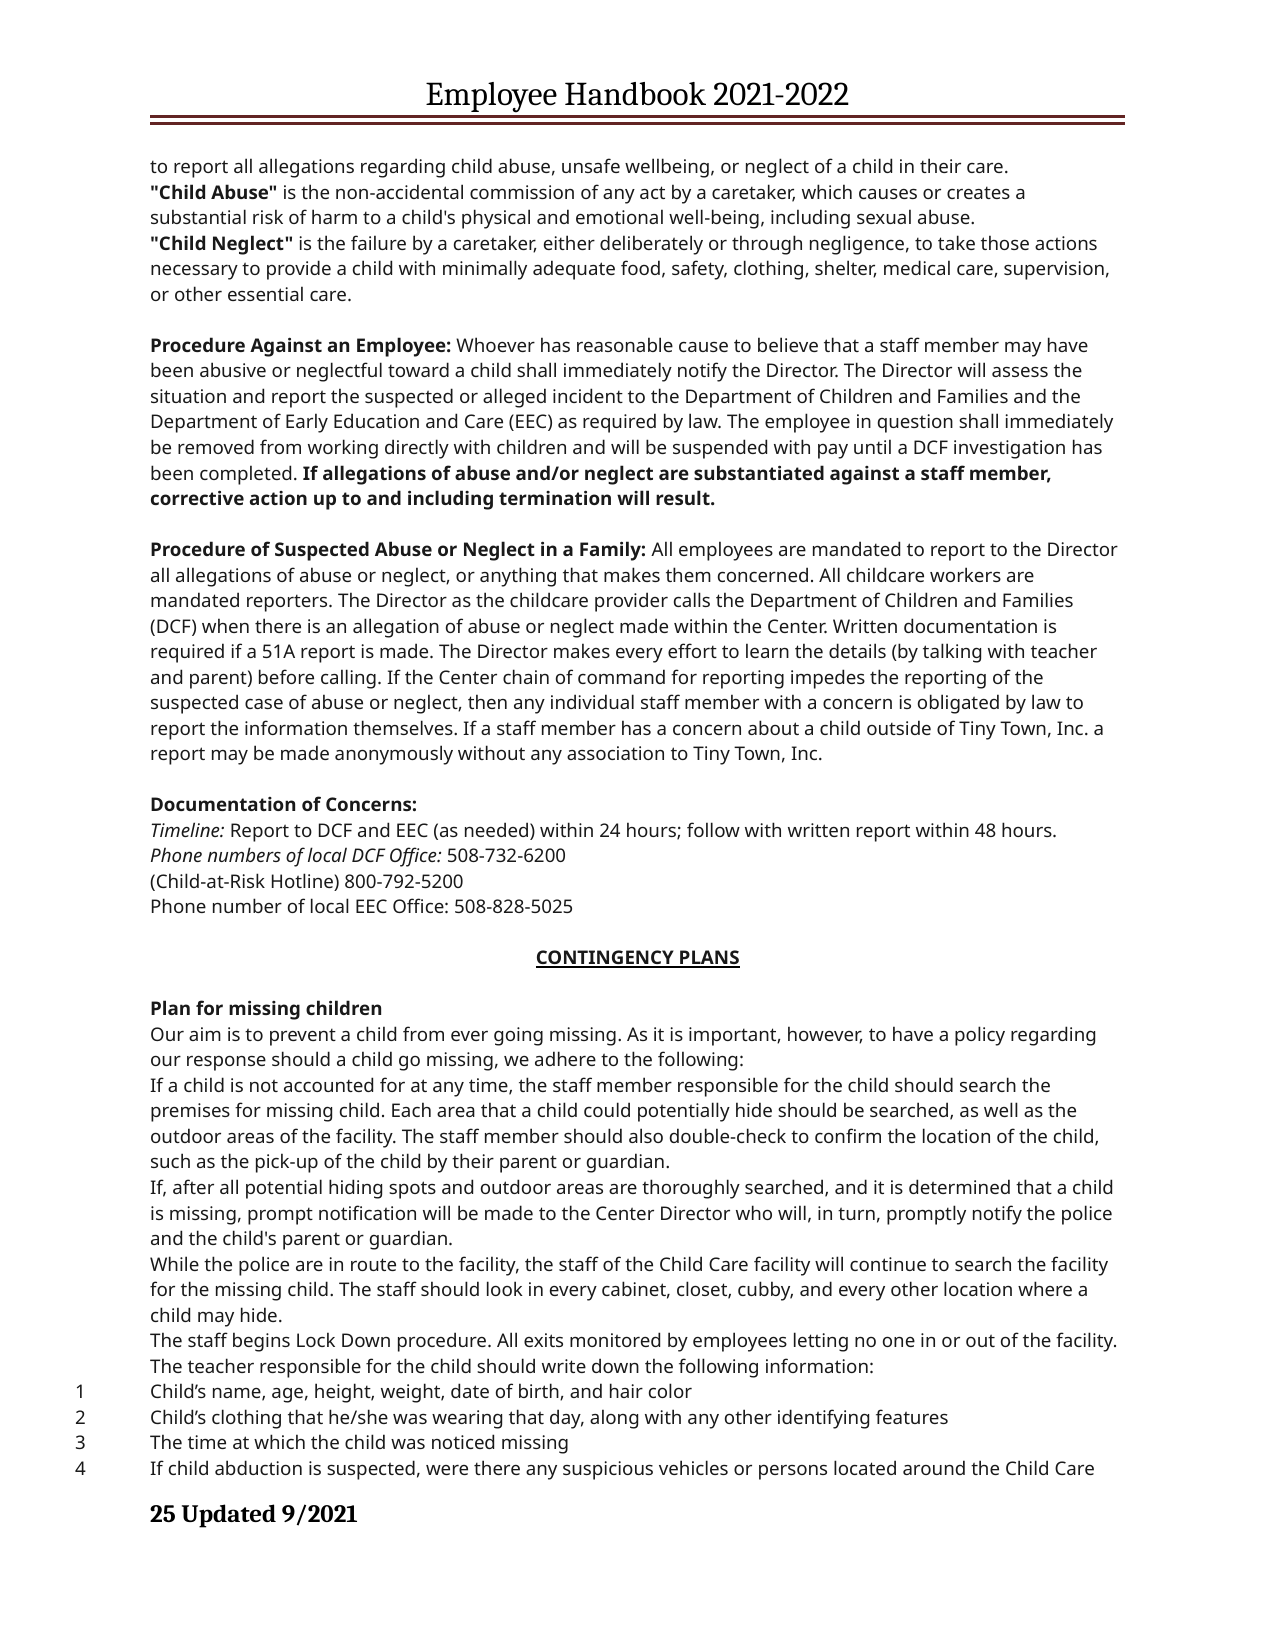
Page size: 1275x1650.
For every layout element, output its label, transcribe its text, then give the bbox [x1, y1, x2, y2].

text to report all allegations regarding child abuse, unsafe wellbeing, or neglect of a child in their care. [150, 153, 1125, 179]
text While the police are in route to the facility, the staff of the Child Care facility will continue to search the facility for the missing child. The staff should look in every cabinet, closet, cubby, and every other location where a child may hide. [150, 1251, 1125, 1327]
text If, after all potential hiding spots and outdoor areas are thoroughly searched, and it is determined that a child is missing, prompt notification will be made to the Center Director who will, in turn, promptly notify the police and the child's parent or guardian. [150, 1174, 1125, 1251]
list The time at which the child was noticed missing [75, 1429, 1125, 1455]
text If a child is not accounted for at any time, the staff member responsible for the child should search the premises for missing child. Each area that a child could potentially hide should be searched, as well as the outdoor areas of the facility. The staff member should also double-check to confirm the location of the child, such as the pick-up of the child by their parent or guardian. [150, 1072, 1125, 1174]
text Procedure of Suspected Abuse or Neglect in a Family: All employees are mandated to report to the Director all allegations of abuse or neglect, or anything that makes them concerned. All childcare workers are mandated reporters. The Director as the childcare provider calls the Department of Children and Families (DCF) when there is an allegation of abuse or neglect made within the Center. Written documentation is required if a 51A report is made. The Director makes every effort to learn the details (by talking with teacher and parent) before calling. If the Center chain of command for reporting impedes the reporting of the suspected case of abuse or neglect, then any individual staff member with a concern is obligated by law to report the information themselves. If a staff member has a concern about a child outside of Tiny Town, Inc. a report may be made anonymously without any association to Tiny Town, Inc. [150, 536, 1125, 766]
text The staff begins Lock Down procedure. All exits monitored by employees letting no one in or out of the facility. The teacher responsible for the child should write down the following information: [150, 1327, 1125, 1378]
text Plan for missing children [150, 996, 1125, 1021]
text Our aim is to prevent a child from ever going missing. As it is important, however, to have a policy regarding our response should a child go missing, we adhere to the following: [150, 1021, 1125, 1072]
text Phone numbers of local DCF Office: 508-732-6200 [150, 843, 1125, 868]
list If child abduction is suspected, were there any suspicious vehicles or persons located around the Child Care [75, 1455, 1125, 1481]
text Documentation of Concerns: [150, 792, 1125, 817]
text "Child Abuse" is the non-accidental commission of any act by a caretaker, which causes or creates a substantial risk of harm to a child's physical and emotional well-being, including sexual abuse. [150, 179, 1125, 230]
list Child’s clothing that he/she was wearing that day, along with any other identifying features [75, 1404, 1125, 1429]
text CONTINGENCY PLANS [150, 945, 1125, 970]
text "Child Neglect" is the failure by a caretaker, either deliberately or through negligence, to take those actions necessary to provide a child with minimally adequate food, safety, clothing, shelter, medical care, supervision, or other essential care. [150, 230, 1125, 307]
text Timeline: Report to DCF and EEC (as needed) within 24 hours; follow with written report within 48 hours. [150, 817, 1125, 843]
text Phone number of local EEC Office: 508-828-5025 [150, 894, 1125, 919]
list Child’s name, age, height, weight, date of birth, and hair color [75, 1378, 1125, 1404]
text Procedure Against an Employee: Whoever has reasonable cause to believe that a staff member may have been abusive or neglectful toward a child shall immediately notify the Director. The Director will assess the situation and report the suspected or alleged incident to the Department of Children and Families and the Department of Early Education and Care (EEC) as required by law. The employee in question shall immediately be removed from working directly with children and will be suspended with pay until a DCF investigation has been completed. If allegations of abuse and/or neglect are substantiated against a staff member, corrective action up to and including termination will result. [150, 332, 1125, 511]
text (Child-at-Risk Hotline) 800-792-5200 [150, 868, 1125, 894]
